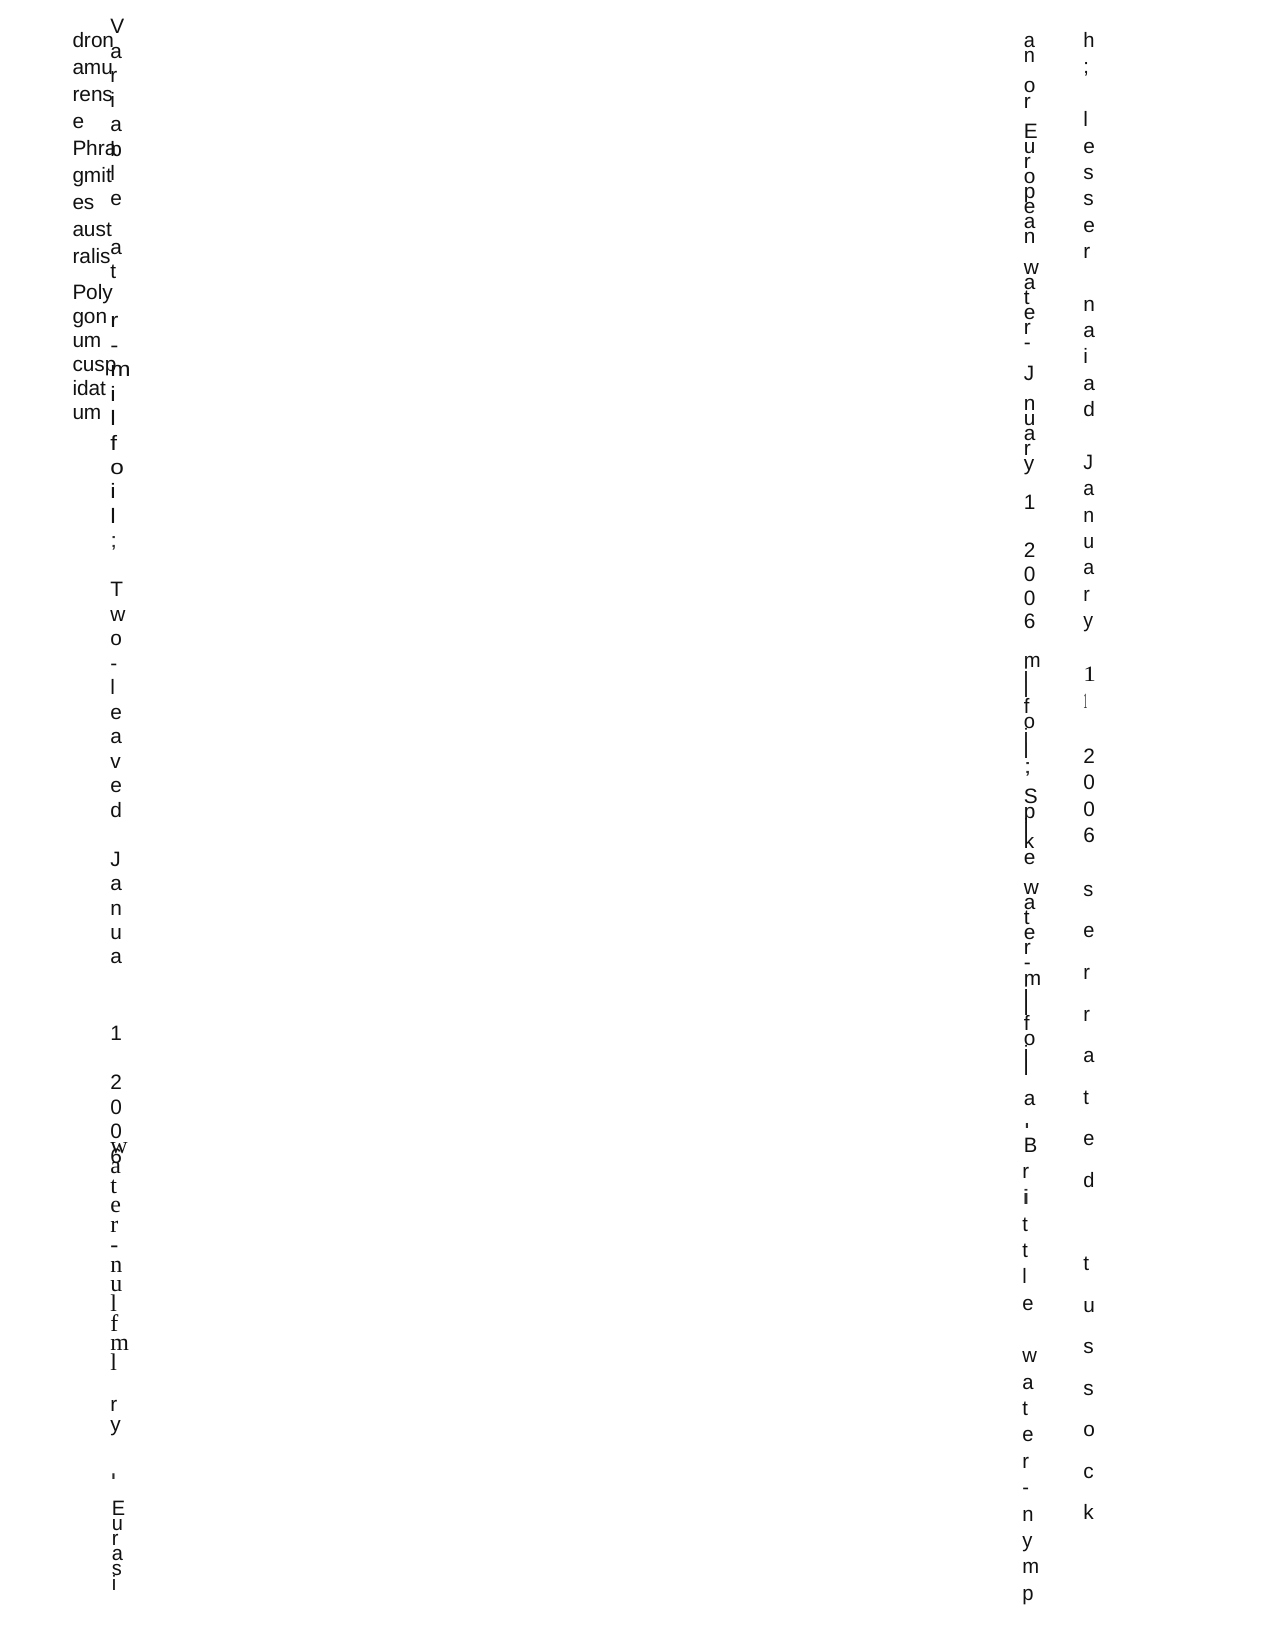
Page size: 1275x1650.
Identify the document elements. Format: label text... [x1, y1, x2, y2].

text Polygonum cuspidatum [72, 280, 92, 424]
text Pennisetum macrourum Trin. Pennisetum pedicellatum Trin. Pennisetum polystachyon Phalaris arundinacea Phellodendron amurense Phragmites australis [72, 28, 92, 268]
